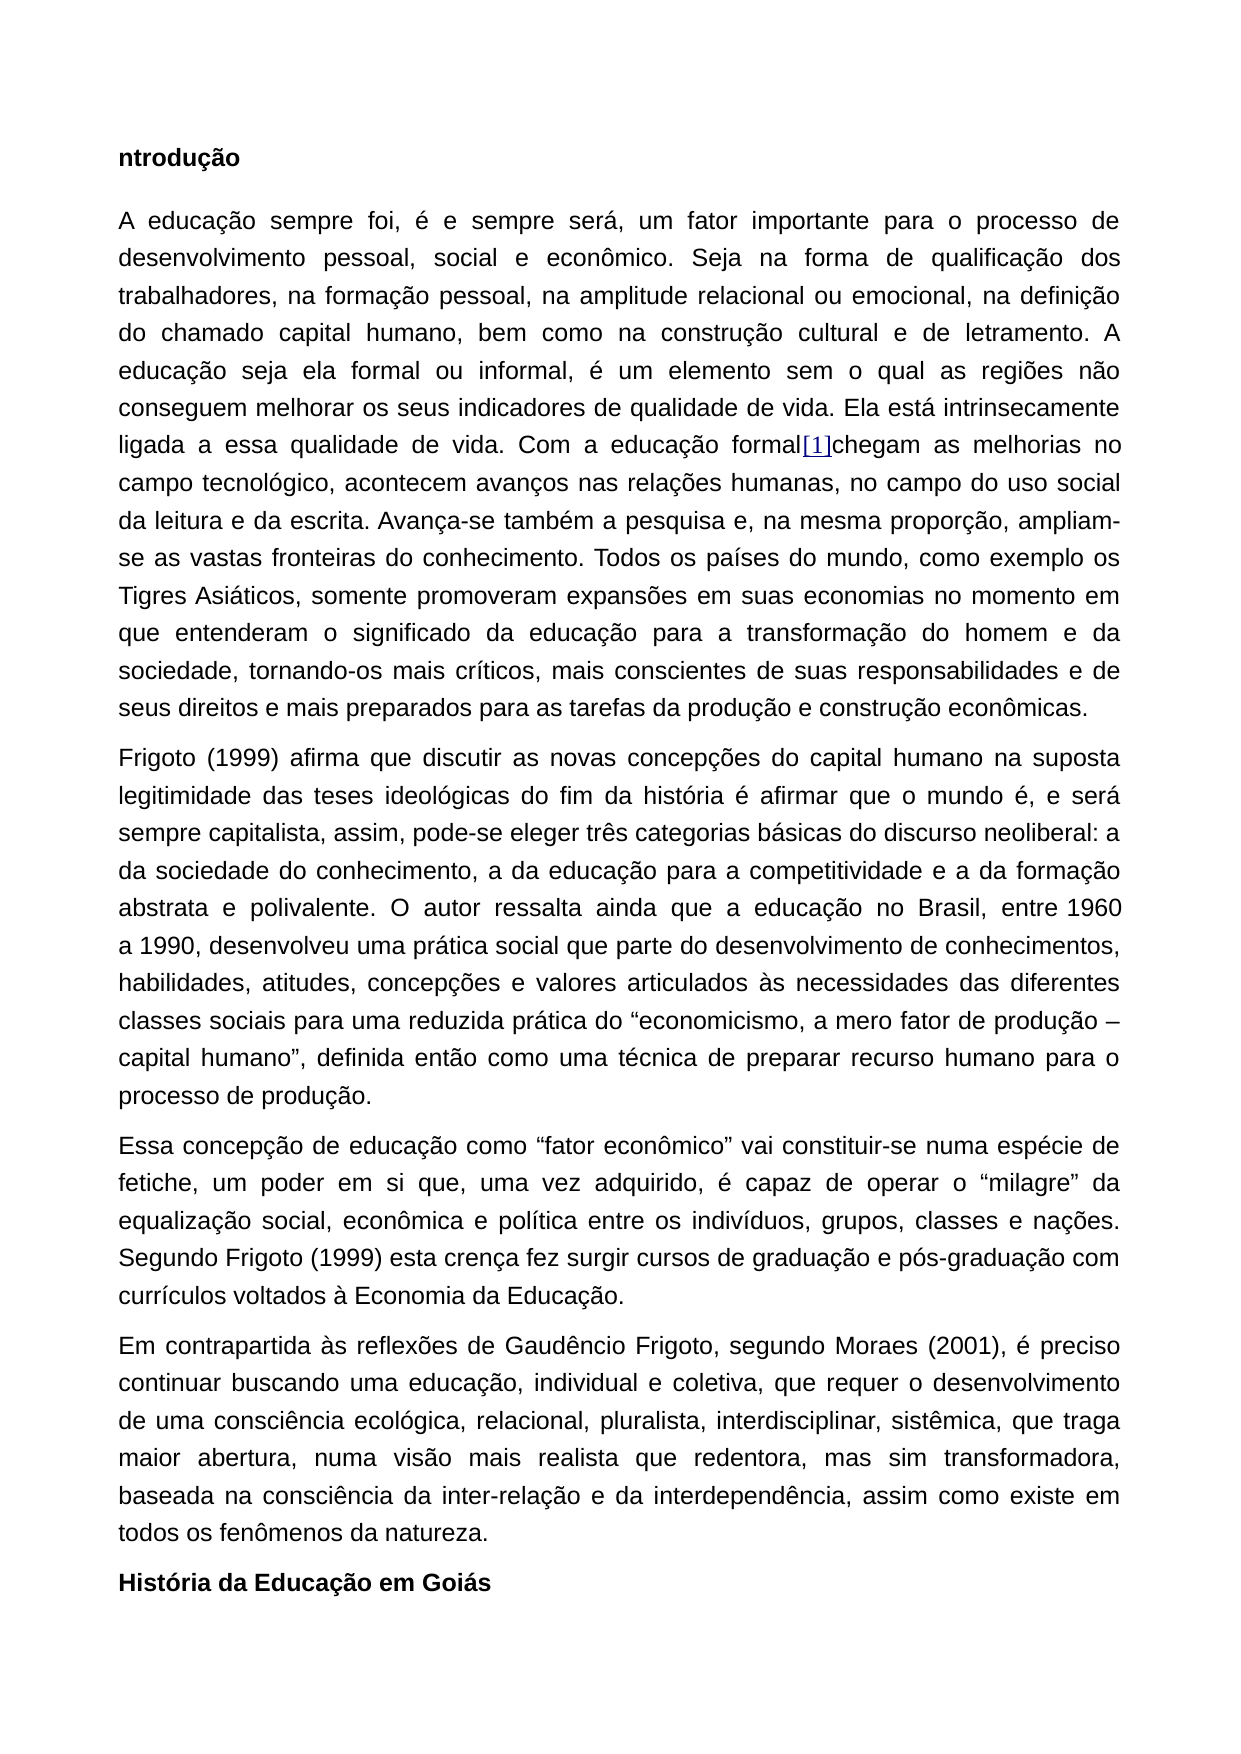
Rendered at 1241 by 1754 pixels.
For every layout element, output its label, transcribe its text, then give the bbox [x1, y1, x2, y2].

text Frigoto (1999) afirma que discutir as novas concepções do capital humano na suposta legitimidade das teses ideológicas do fim da história é afirmar que o mundo é, e será sempre capitalista, assim, pode-se eleger três categorias básicas do discurso neoliberal: a da sociedade do conhecimento, a da educação para a competitividade e a da formação abstrata e polivalente. O autor ressalta ainda que a educação no Brasil, entre 1960 a 1990, desenvolveu uma prática social que parte do desenvolvimento de conhecimentos, habilidades, atitudes, concepções e valores articulados às necessidades das diferentes classes sociais para uma reduzida prática do “economicismo, a mero fator de produção – capital humano”, definida então como uma técnica de preparar recurso humano para o processo de produção. [118, 734, 1122, 1109]
text A educação sempre foi, é e sempre será, um fator importante para o processo de desenvolvimento pessoal, social e econômico. Seja na forma de qualificação dos trabalhadores, na formação pessoal, na amplitude relacional ou emocional, na definição do chamado capital humano, bem como na construção cultural e de letramento. A educação seja ela formal ou informal, é um elemento sem o qual as regiões não conseguem melhorar os seus indicadores de qualidade de vida. Ela está intrinsecamente ligada a essa qualidade de vida. Com a educação formal[1]chegam as melhorias no campo tecnológico, acontecem avanços nas relações humanas, no campo do uso social da leitura e da escrita. Avança-se também a pesquisa e, na mesma proporção, ampliam-se as vastas fronteiras do conhecimento. Todos os países do mundo, como exemplo os Tigres Asiáticos, somente promoveram expansões em suas economias no momento em que entenderam o significado da educação para a transformação do homem e da sociedade, tornando-os mais críticos, mais conscientes de suas responsabilidades e de seus direitos e mais preparados para as tarefas da produção e construção econômicas. [118, 197, 1122, 722]
text Essa concepção de educação como “fator econômico” vai constituir-se numa espécie de fetiche, um poder em si que, uma vez adquirido, é capaz de operar o “milagre” da equalização social, econômica e política entre os indivíduos, grupos, classes e nações. Segundo Frigoto (1999) esta crença fez surgir cursos de graduação e pós-graduação com currículos voltados à Economia da Educação. [118, 1122, 1122, 1309]
text Em contrapartida às reflexões de Gaudêncio Frigoto, segundo Moraes (2001), é preciso continuar buscando uma educação, individual e coletiva, que requer o desenvolvimento de uma consciência ecológica, relacional, pluralista, interdisciplinar, sistêmica, que traga maior abertura, numa visão mais realista que redentora, mas sim transformadora, baseada na consciência da inter-relação e da interdependência, assim como existe em todos os fenômenos da natureza. [118, 1322, 1122, 1547]
subtitle ntrodução [118, 143, 1122, 172]
text História da Educação em Goiás [118, 1559, 1122, 1597]
